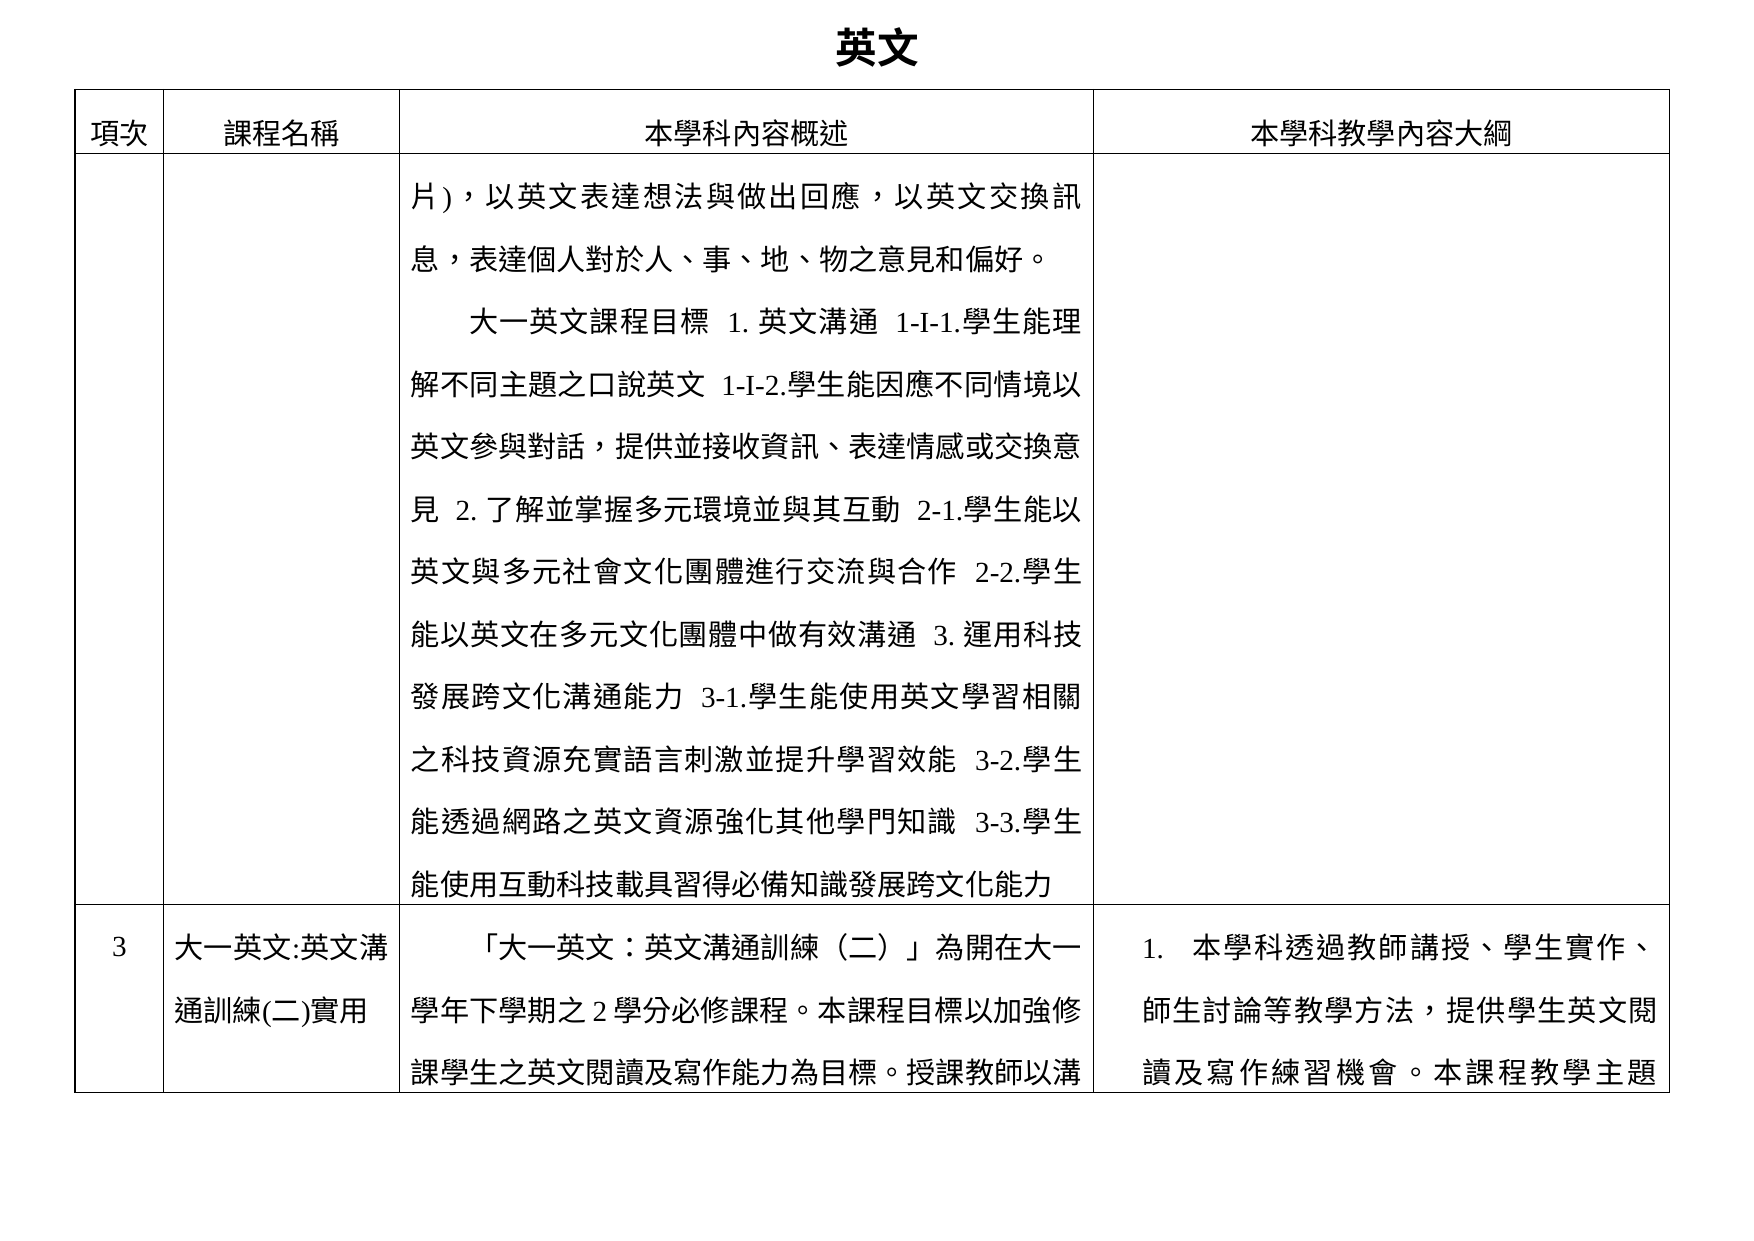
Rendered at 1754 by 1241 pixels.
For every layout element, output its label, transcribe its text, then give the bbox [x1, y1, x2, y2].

table_header 本學科教學內容大綱 [1094, 90, 1669, 152]
table_cell 3 [76, 905, 163, 1092]
table_cell 本學科透過教師講授、學生實作、師生討論等教學方法，提供學生英文閱讀及寫作練習機會。本課程教學主題 [1094, 905, 1669, 1092]
table_cell [1094, 154, 1669, 903]
table_header 項次 [76, 90, 163, 152]
table_cell 「大一英文：英文溝通訓練（二）」為開在大一學年下學期之2學分必修課程。本課程目標以加強修課學生之英文閱讀及寫作能力為目標。授課教師以溝 [400, 905, 1093, 1092]
table_cell 大一英文:英文溝通訓練(二)實用 [164, 905, 399, 1092]
table_header 本學科內容概述 [400, 90, 1093, 152]
table_cell [76, 154, 163, 903]
table_cell 片)，以英文表達想法與做出回應，以英文交換訊息，表達個人對於人、事、地、物之意見和偏好。 大一英文課程目標 1. 英文溝通 1-I-1.學生能理解不同主題之口說英文 1-I-2.學生能因應不同情境以英文參與對話，提供並接收資訊、表達情感或交換意見 2. 了解並掌握多元環境並與其互動 2-1.學生能以英文與多元社會文化團體進行交流與合作 2-2.學生能以英文在多元文化團體中做有效溝通 3. 運用科技發展跨文化溝通能力 3-1.學生能使用英文學習相關之科技資源充實語言刺激並提升學習效能 3-2.學生能透過網路之英文資源強化其他學門知識 3-3.學生能使用互動科技載具習得必備知識發展跨文化能力 [400, 154, 1093, 903]
table_cell [164, 154, 399, 903]
table_header 課程名稱 [164, 90, 399, 152]
